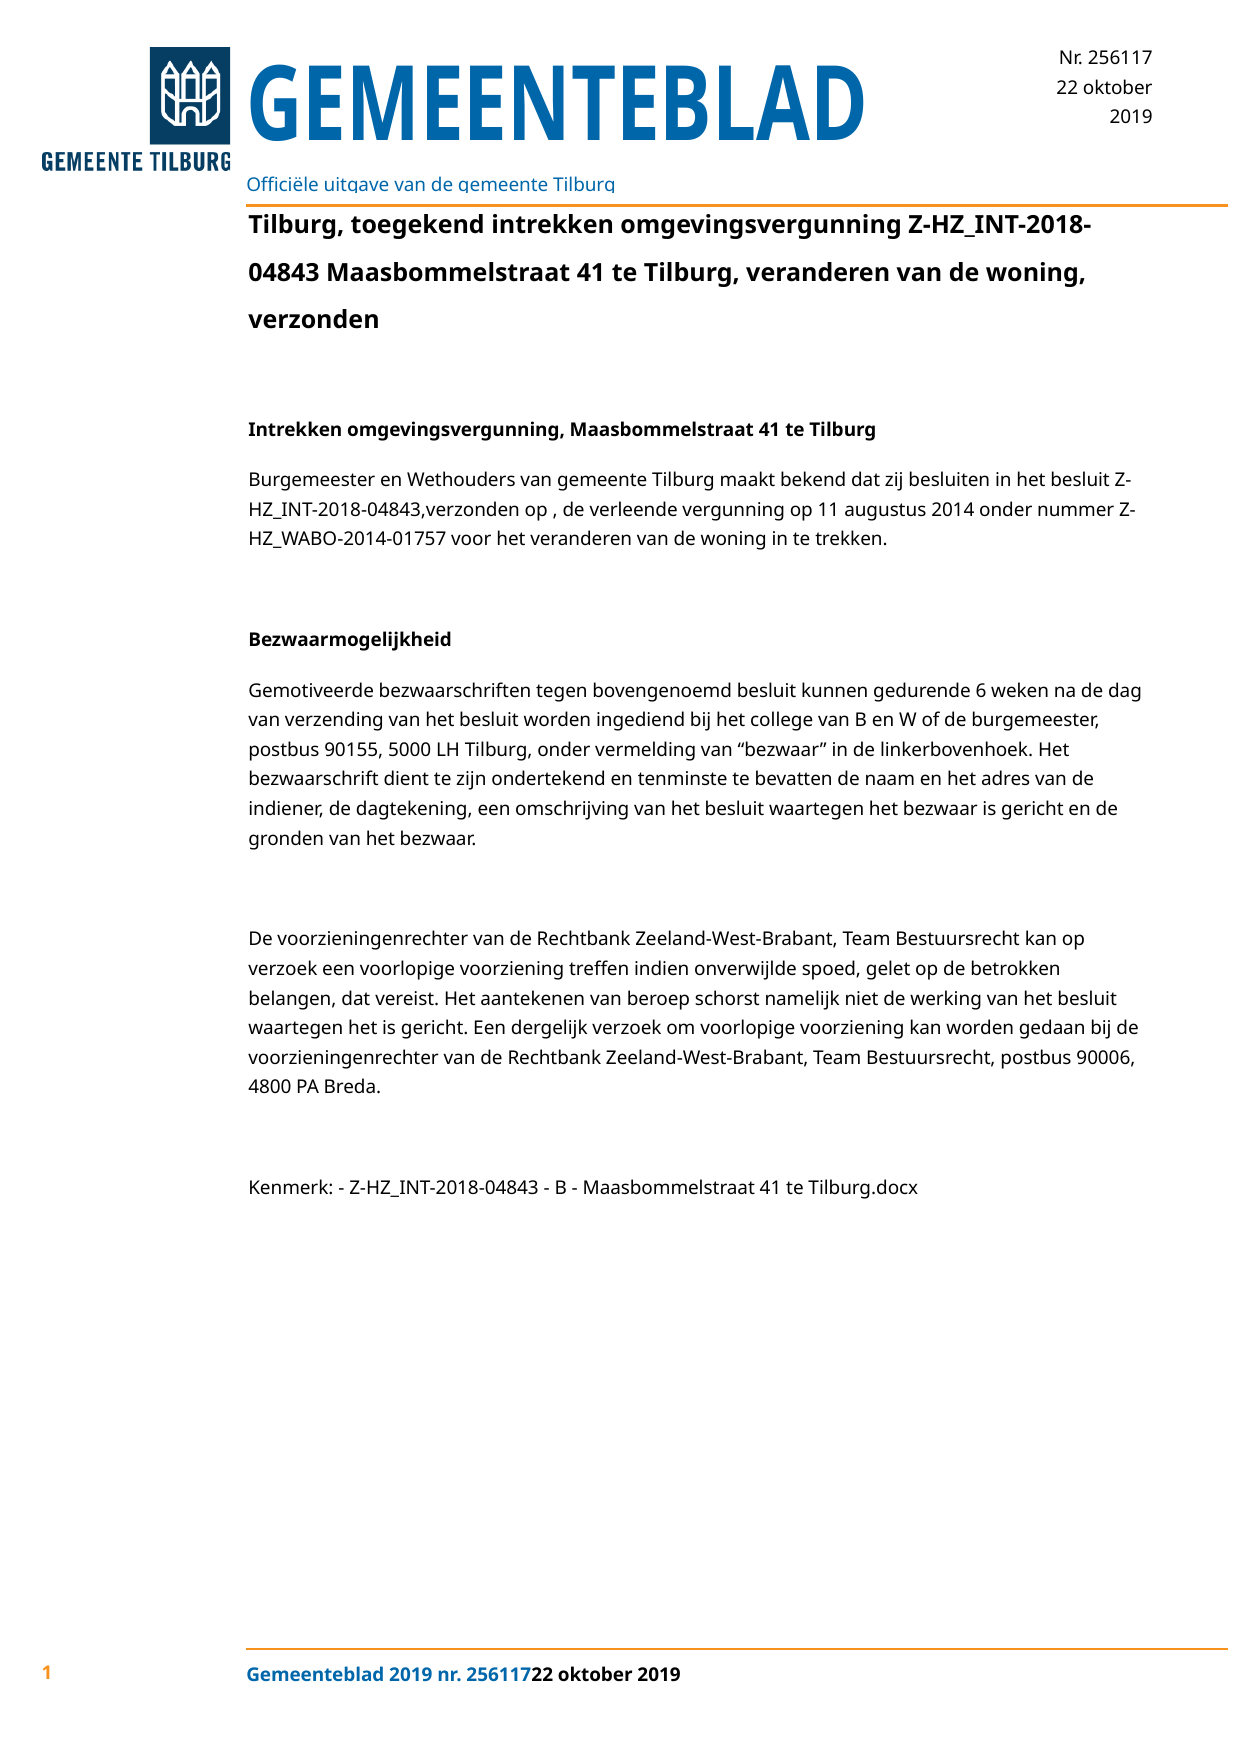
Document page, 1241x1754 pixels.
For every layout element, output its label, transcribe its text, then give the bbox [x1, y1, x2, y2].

text Kenmerk: - Z-HZ_INT-2018-04843 - B - Maasbommelstraat 41 te Tilburg.docx [248, 1174, 1152, 1200]
text Tilburg, toegekend intrekken omgevingsvergunning Z-HZ_INT-2018-04843 Maasbommelstraat 41 te Tilburg, veranderen van de woning, verzonden [248, 207, 1152, 336]
text Burgemeester en Wethouders van gemeente Tilburg maakt bekend dat zij besluiten in het besluit Z-HZ_INT-2018-04843,verzonden op , de verleende vergunning op 11 augustus 2014 onder nummer Z-HZ_WABO-2014-01757 voor het veranderen van de woning in te trekken. [248, 466, 1152, 551]
text Gemotiveerde bezwaarschriften tegen bovengenoemd besluit kunnen gedurende 6 weken na de dag van verzending van het besluit worden ingediend bij het college van B en W of de burgemeester, postbus 90155, 5000 LH Tilburg, onder vermelding van “bezwaar” in de linkerbovenhoek. Het bezwaarschrift dient te zijn ondertekend en tenminste te bevatten de naam en het adres van de indiener, de dagtekening, een omschrijving van het besluit waartegen het bezwaar is gericht en de gronden van het bezwaar. [248, 677, 1152, 850]
text De voorzieningenrechter van de Rechtbank Zeeland-West-Brabant, Team Bestuursrecht kan op verzoek een voorlopige voorziening treffen indien onverwijlde spoed, gelet op de betrokken belangen, dat vereist. Het aantekenen van beroep schorst namelijk niet de werking van het besluit waartegen het is gericht. Een dergelijk verzoek om voorlopige voorziening kan worden gedaan bij de voorzieningenrechter van de Rechtbank Zeeland-West-Brabant, Team Bestuursrecht, postbus 90006, 4800 PA Breda. [248, 926, 1152, 1099]
text Intrekken omgevingsvergunning, Maasbommelstraat 41 te Tilburg [248, 416, 1152, 442]
text Bezwaarmogelijkheid [248, 626, 1152, 652]
picture [41, 47, 231, 172]
